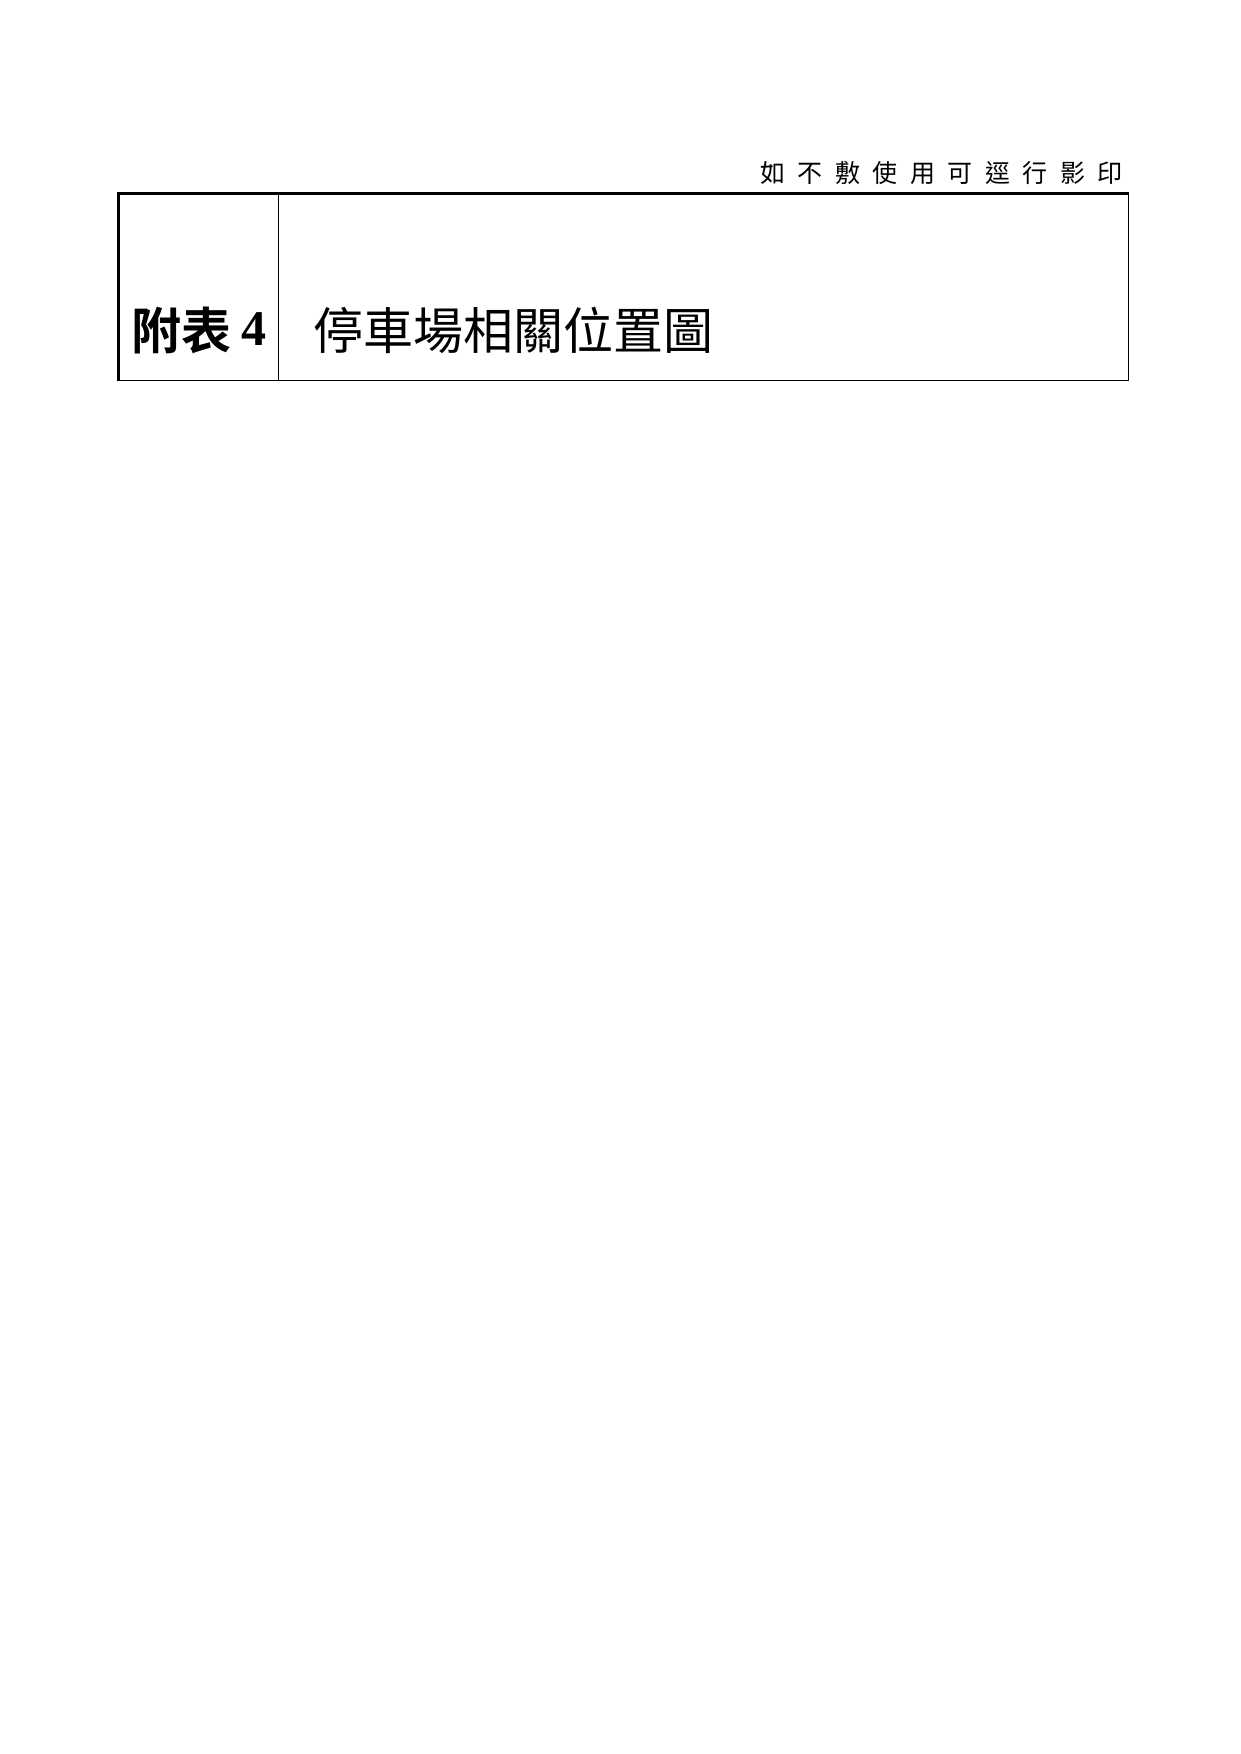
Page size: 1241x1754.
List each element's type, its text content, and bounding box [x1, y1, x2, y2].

table_header 附表4 [120, 195, 278, 380]
table_header 停車場相關位置圖 [279, 195, 1128, 380]
text 如 不 敷 使 用 可 逕 行 影 印 [118, 130, 1122, 192]
